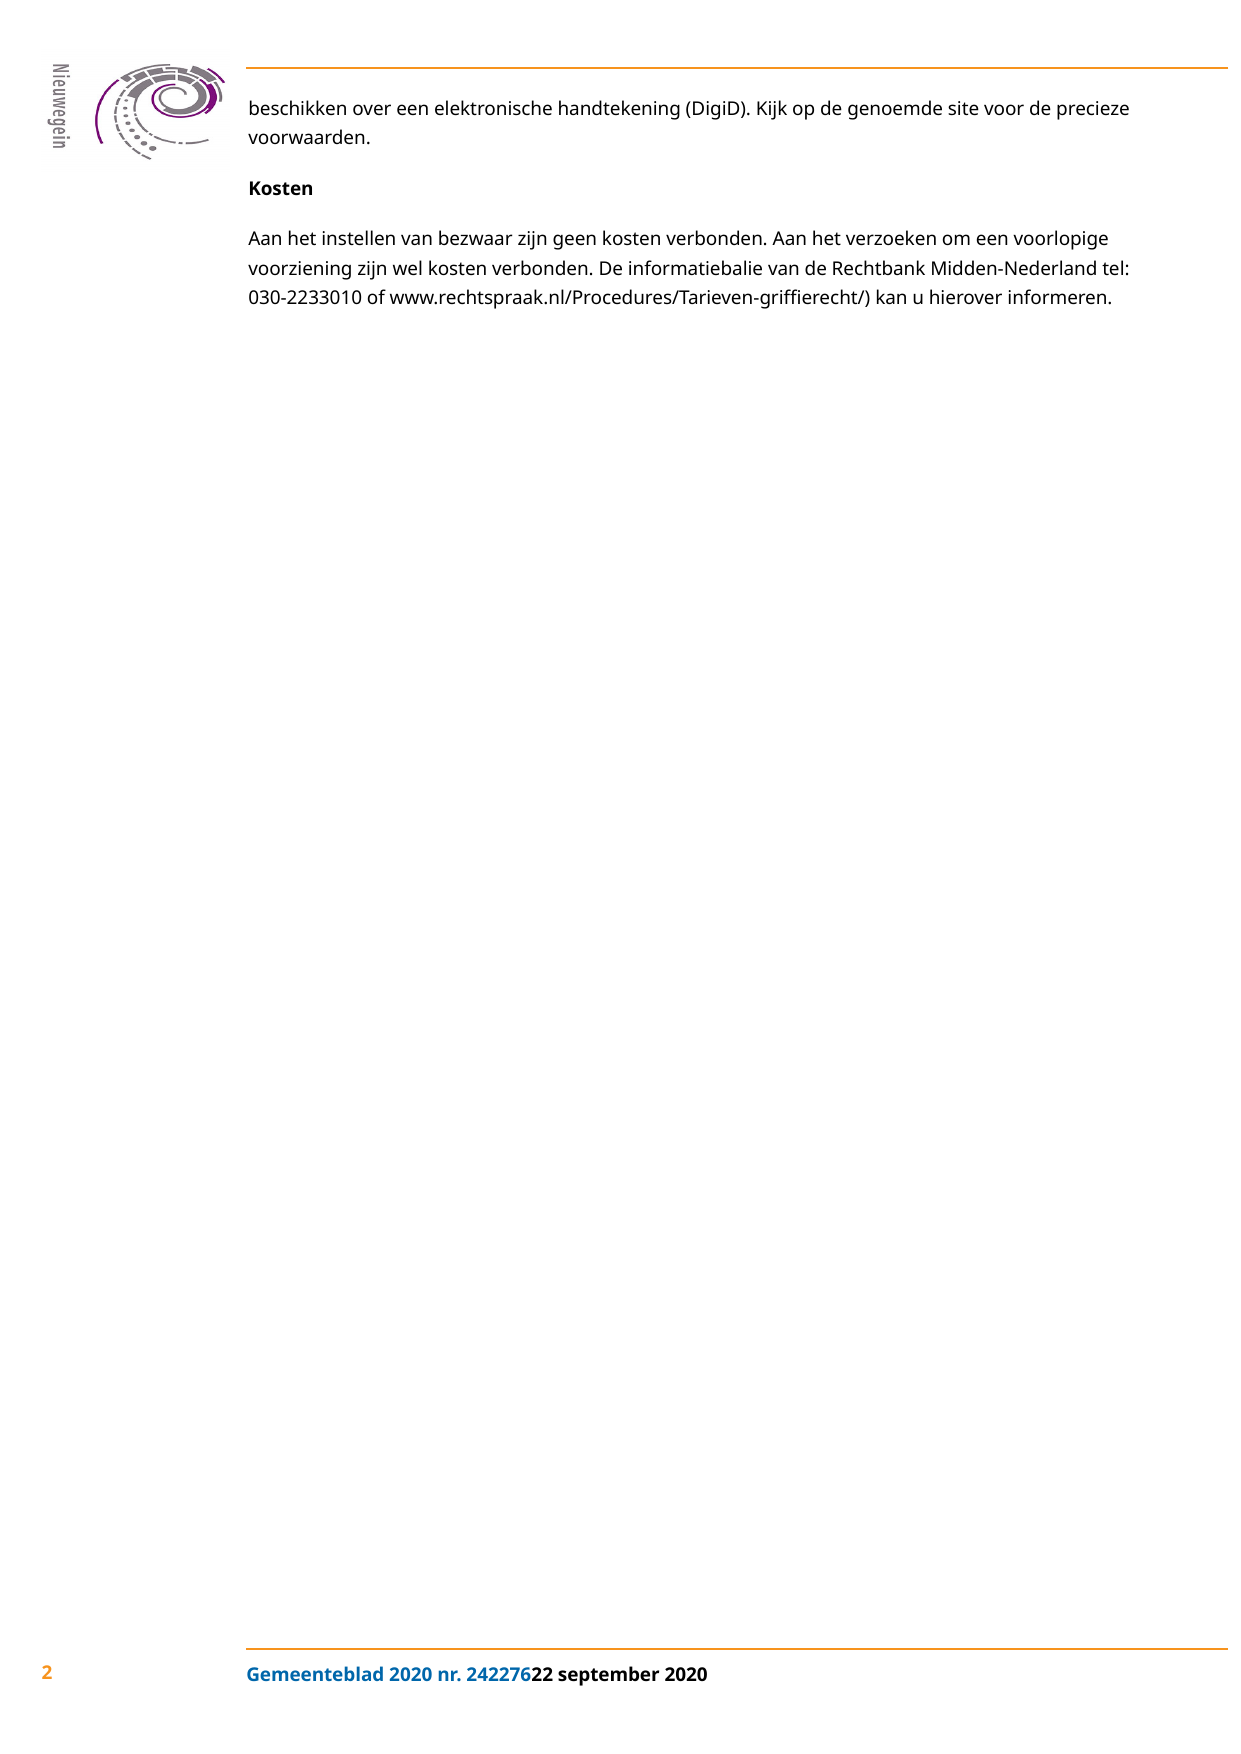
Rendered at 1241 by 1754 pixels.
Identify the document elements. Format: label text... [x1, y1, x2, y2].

text beschikken over een elektronische handtekening (DigiD). Kijk op de genoemde site voor de precieze voorwaarden. [248, 95, 1152, 150]
picture [41, 47, 231, 172]
text Kosten [248, 175, 1152, 201]
text Aan het instellen van bezwaar zijn geen kosten verbonden. Aan het verzoeken om een voorlopige voorziening zijn wel kosten verbonden. De informatiebalie van de Rechtbank Midden-Nederland tel: 030-2233010 of www.rechtspraak.nl/Procedures/Tarieven-griffierecht/) kan u hierover informeren. [248, 225, 1152, 310]
